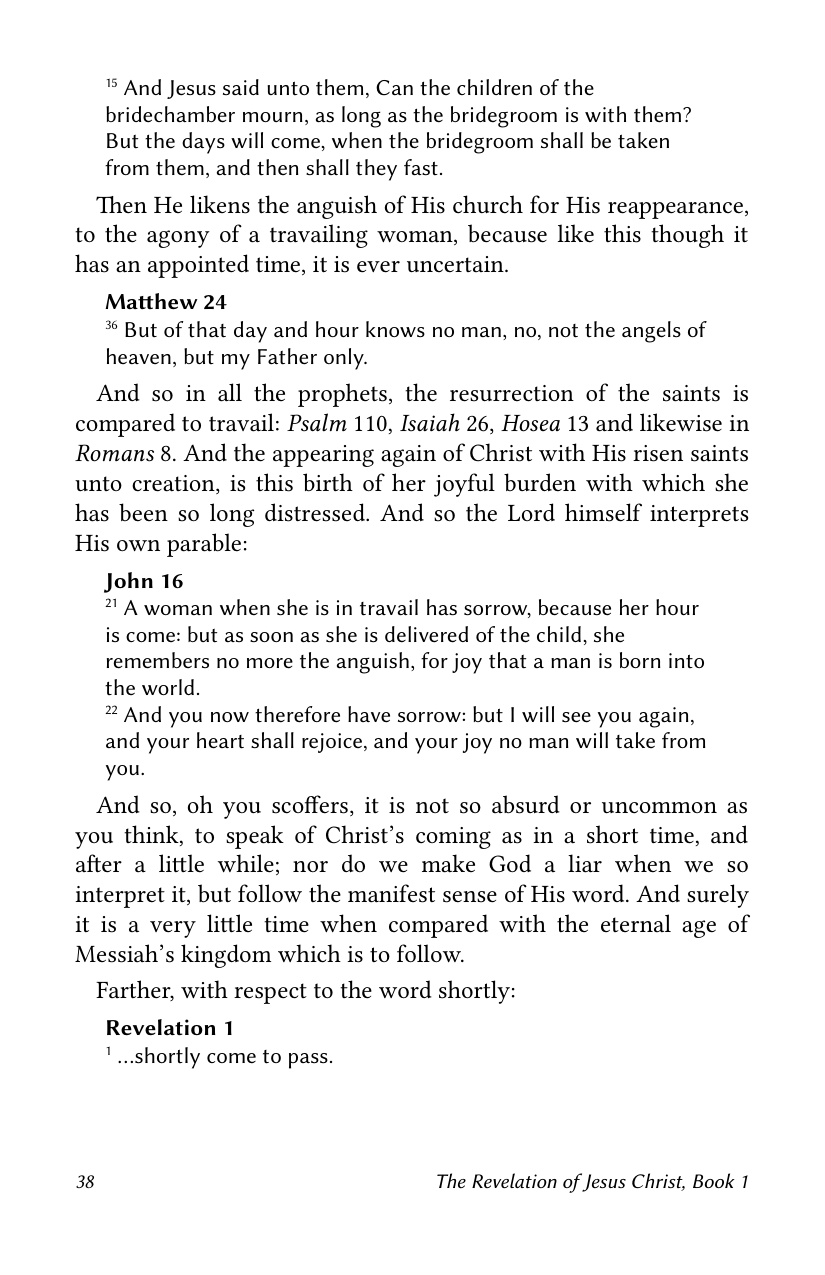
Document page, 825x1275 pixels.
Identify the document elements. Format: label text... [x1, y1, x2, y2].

text Farther, with respect to the word shortly: [75, 976, 750, 1005]
text Revelation 1 [105, 1015, 750, 1041]
text And so, oh you scoffers, it is not so absurd or uncommon as you think, to speak of Christ’s coming as in a short time, and after a little while; nor do we make God a liar when we so interpret it, but follow the manifest sense of His word. And surely it is a very little time when compared with the eternal age of Messiah’s kingdom which is to follow. [75, 791, 750, 969]
text And so in all the prophets, the resurrection of the saints is compared to travail: Psalm 110, Isaiah 26, Hosea 13 and likewise in Romans 8. And the appearing again of Christ with His risen saints unto creation, is this birth of her joyful burden with which she has been so long distressed. And so the Lord himself interprets His own parable: [75, 379, 750, 557]
text 21 A woman when she is in travail has sorrow, because her hour is come: but as soon as she is delivered of the child, she remembers no more the anguish, for joy that a man is born into the world. [105, 595, 720, 701]
text 36 But of that day and hour knows no man, no, not the angels of heaven, but my Father only. [105, 317, 720, 370]
text Matthew 24 [105, 289, 750, 315]
text 1 ...shortly come to pass. [105, 1043, 720, 1069]
text 15 And Jesus said unto them, Can the children of the bridechamber mourn, as long as the bridegroom is with them? But the days will come, when the bridegroom shall be taken from them, and then shall they fast. [105, 75, 720, 181]
text 22 And you now therefore have sorrow: but I will see you again, and your heart shall rejoice, and your joy no man will take from you. [105, 702, 720, 781]
text Then He likens the anguish of His church for His reappearance, to the agony of a travailing woman, because like this though it has an appointed time, it is ever uncertain. [75, 191, 750, 279]
text John 16 [105, 567, 750, 594]
